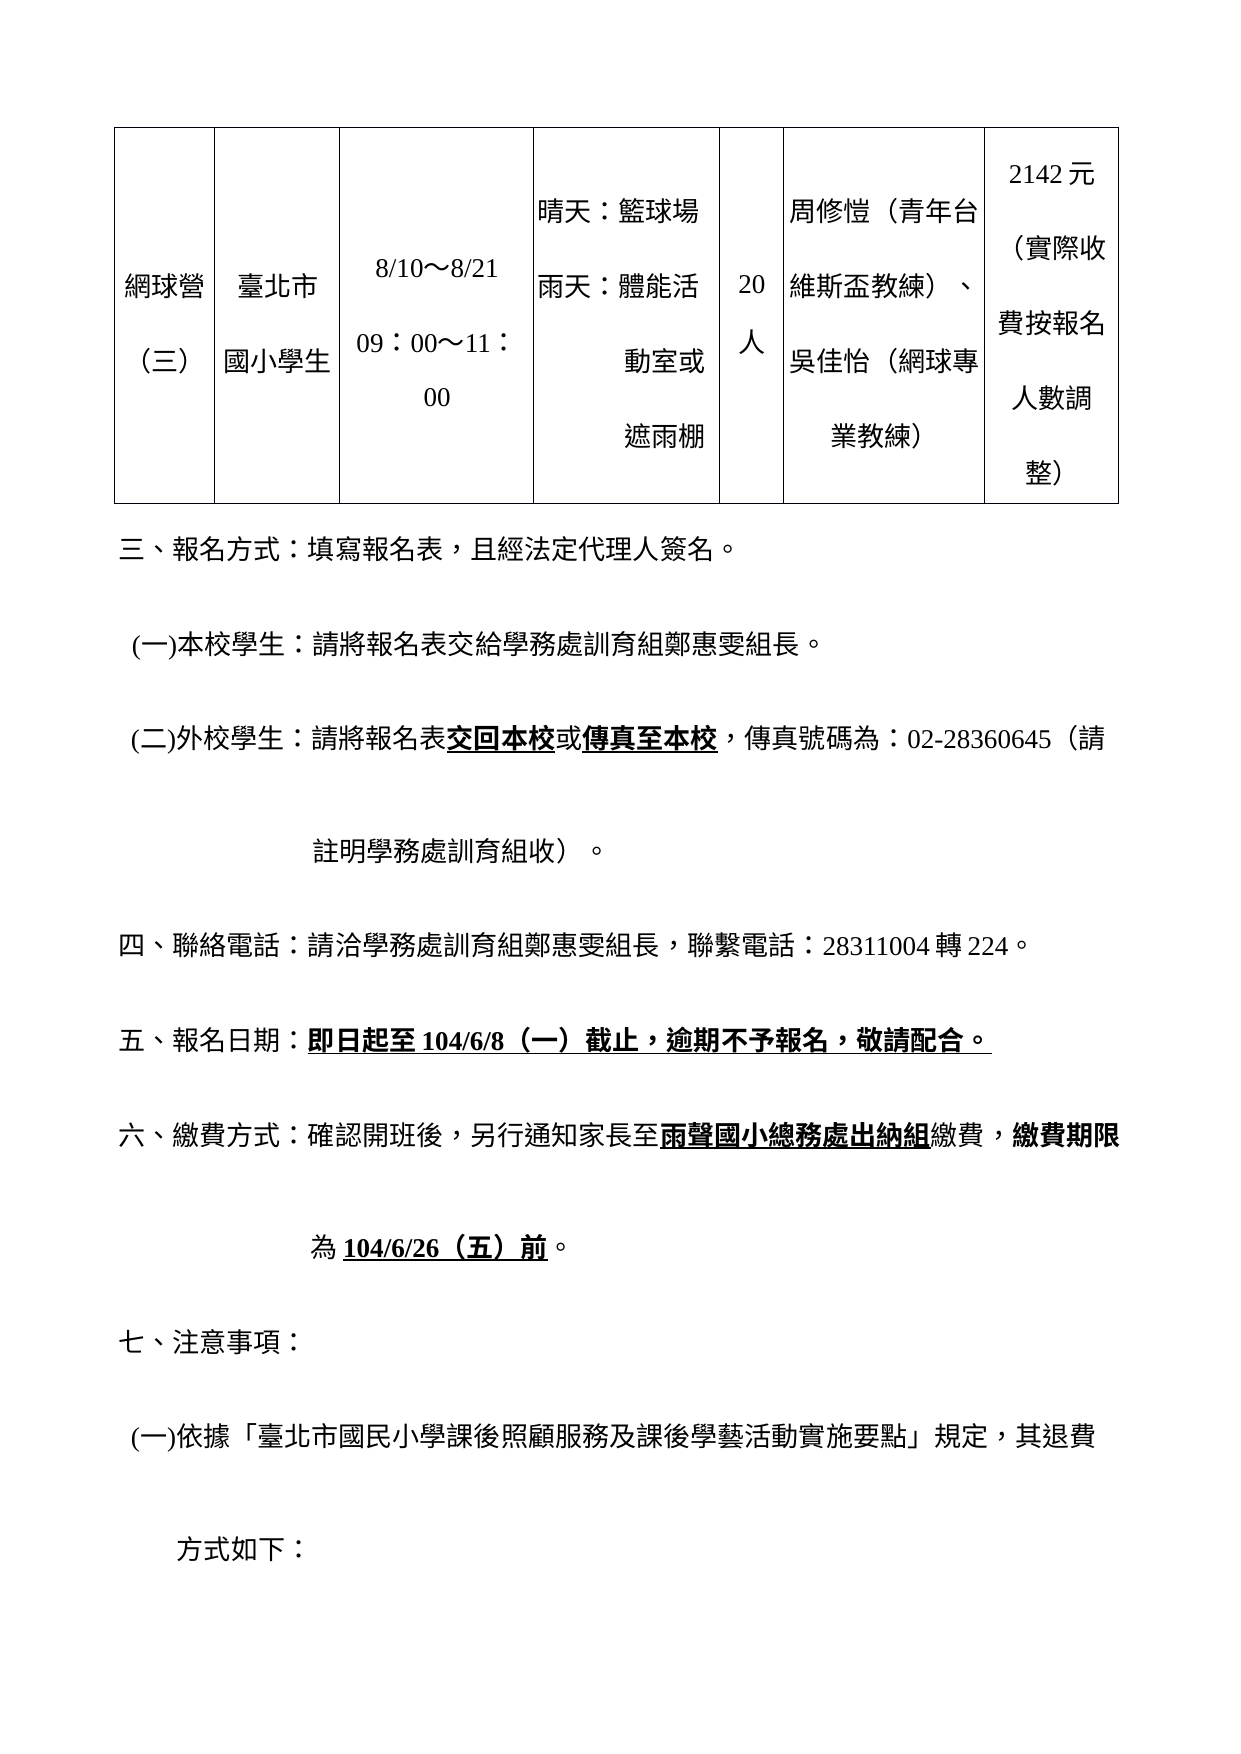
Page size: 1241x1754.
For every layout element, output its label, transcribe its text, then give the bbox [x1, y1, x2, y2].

text 五、報名日期：即日起至104/6/8（一）截止，逾期不予報名，敬請配合。 [118, 995, 1122, 1070]
table_cell 周修愷（青年台維斯盃教練）、 吳佳怡（網球專業教練） [784, 128, 984, 503]
table_cell 8/10～8/21 09：00～11：00 [340, 128, 533, 503]
table_cell 2142元 （實際收費按報名人數調整） [985, 128, 1118, 503]
text (二)外校學生：請將報名表交回本校或傳真至本校，傳真號碼為：02-28360645（請註明學務處訓育組收）。 [131, 693, 1122, 881]
text 六、繳費方式：確認開班後，另行通知家長至雨聲國小總務處出納組繳費，繳費期限為104/6/26（五）前。 [118, 1089, 1122, 1277]
table_cell 晴天：籃球場 雨天：體能活 動室或遮雨棚 [534, 128, 719, 503]
text 七、注意事項： [118, 1297, 1122, 1372]
table_cell 網球營 （三） [115, 128, 214, 503]
text 三、報名方式：填寫報名表，且經法定代理人簽名。 [118, 504, 1122, 579]
table_cell 20人 [720, 128, 783, 503]
text 四、聯絡電話：請洽學務處訓育組鄭惠雯組長，聯繫電話：28311004轉224。 [118, 900, 1122, 975]
text (一)依據「臺北市國民小學課後照顧服務及課後學藝活動實施要點」規定，其退費方式如下： [131, 1391, 1122, 1579]
text (一)本校學生：請將報名表交給學務處訓育組鄭惠雯組長。 [118, 599, 1122, 674]
table_cell 臺北市 國小學生 [215, 128, 339, 503]
